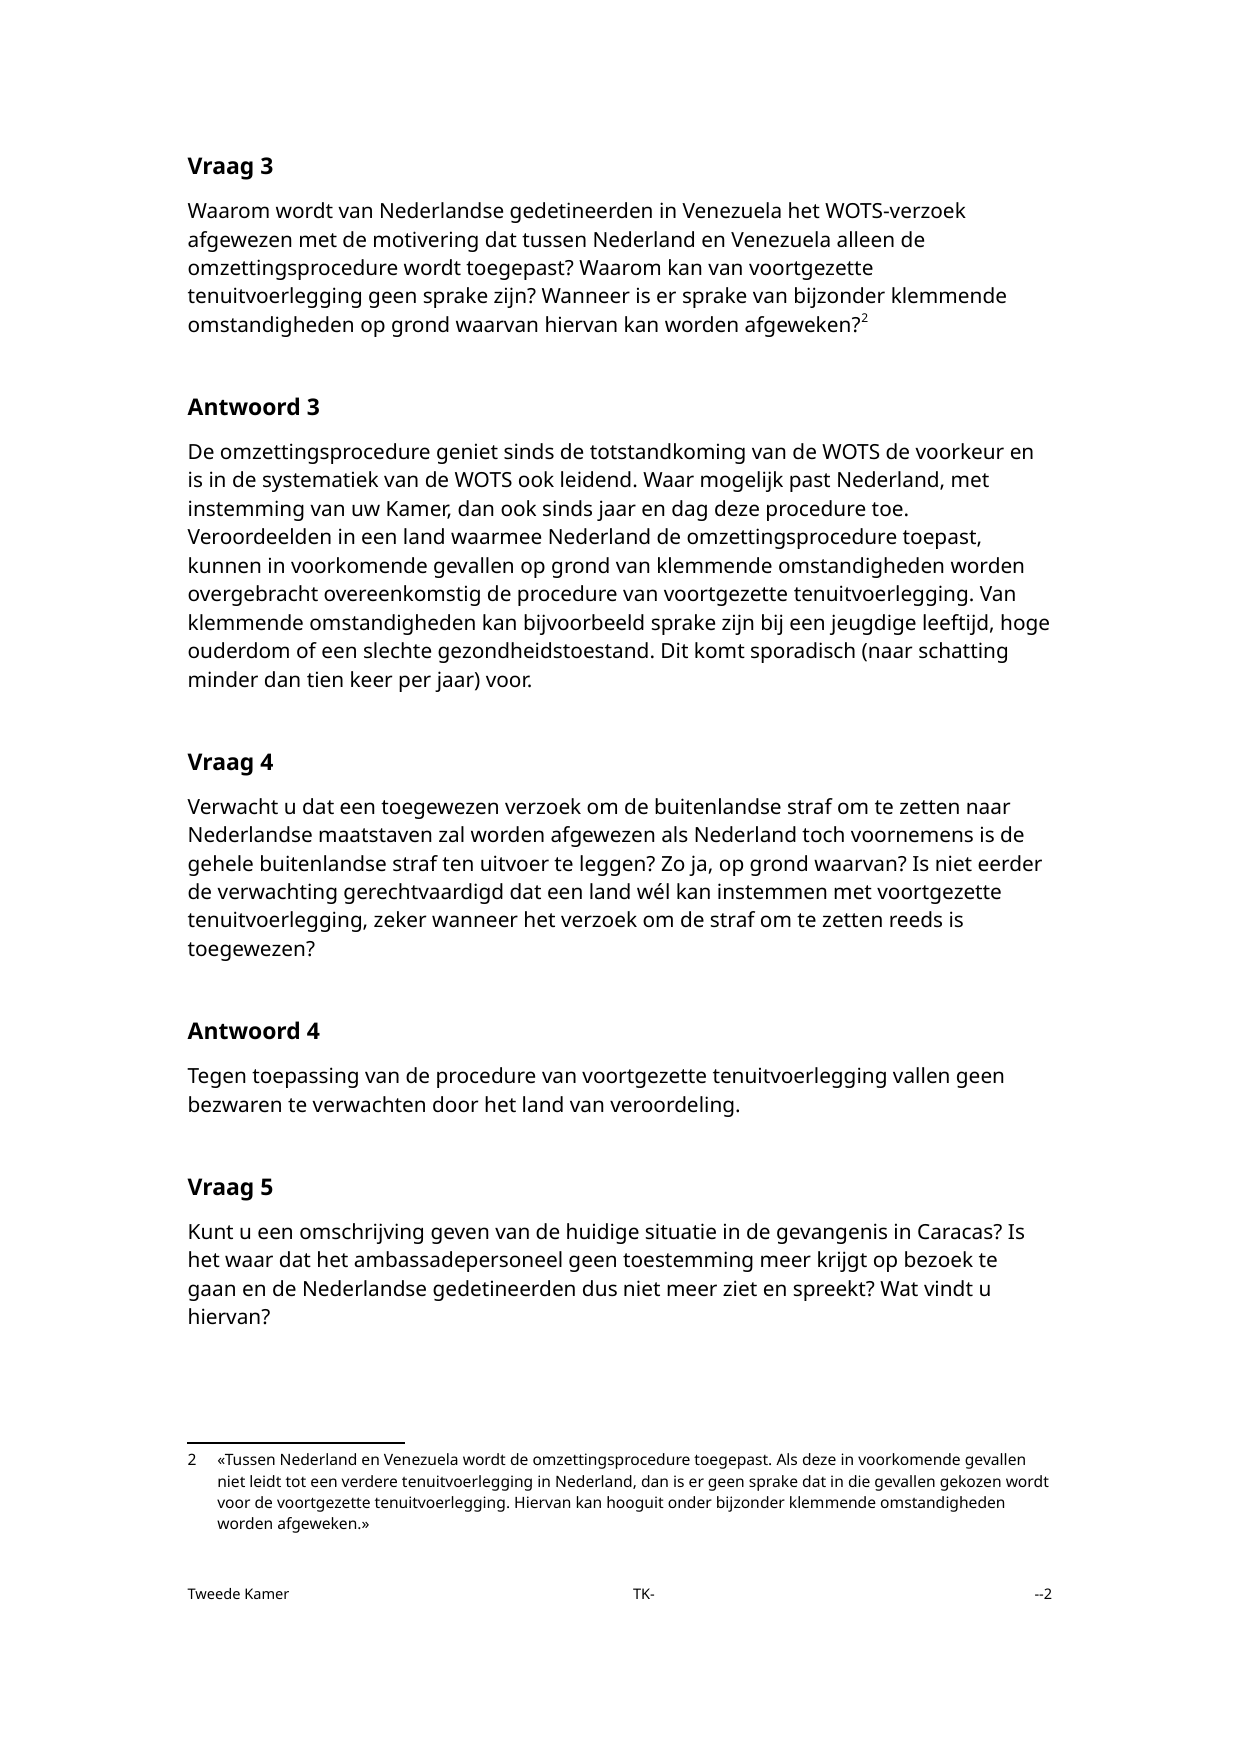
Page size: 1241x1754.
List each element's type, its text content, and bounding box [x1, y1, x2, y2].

text Een zekere behandelduur van WOTS-verzoeken valt niet te voorkomen. De wijze en duur van de behandeling behoort tot de autonomie van de betrokken landen en hangt direct samen met de wijze waarop het bestuur en de rechtsgang in een land zijn geregeld. Ook in Nederland vergt de afdoening van een WOTS-verzoek vaak de nodige tijd. Ik ben dan ook terughoudend om andere landen hierop aan te spreken. [187, 150, 1053, 178]
subtitle Vraag 5 [187, 1252, 1053, 1283]
subtitle Vraag 3 [187, 231, 1053, 262]
text «Tussen Nederland en Venezuela wordt de omzettingsprocedure toegepast. Als deze in voorkomende gevallen niet leidt tot een verdere tenuitvoerlegging in Nederland, dan is er geen sprake dat in die gevallen gekozen wordt voor de voortgezette tenuitvoerlegging. Hiervan kan hooguit onder bijzonder klemmende omstandigheden worden afgeweken.» [187, 1392, 1053, 1534]
text Kunt u een omschrijving geven van de huidige situatie in de gevangenis in Caracas? Is het waar dat het ambassadepersoneel geen toestemming meer krijgt op bezoek te gaan en de Nederlandse gedetineerden dus niet meer ziet en spreekt? Wat vindt u hiervan? [187, 1298, 1053, 1383]
text Verwacht u dat een toegewezen verzoek om de buitenlandse straf om te zetten naar Nederlandse maatstaven zal worden afgewezen als Nederland toch voornemens is de gehele buitenlandse straf ten uitvoer te leggen? Zo ja, op grond waarvan? Is niet eerder de verwachting gerechtvaardigd dat een land wél kan instemmen met voortgezette tenuitvoerlegging, zeker wanneer het verzoek om de straf om te zetten reeds is toegewezen? [187, 873, 1053, 1043]
subtitle Antwoord 4 [187, 1096, 1053, 1127]
subtitle Antwoord 3 [187, 472, 1053, 503]
text Waarom wordt van Nederlandse gedetineerden in Venezuela het WOTS-verzoek afgewezen met de motivering dat tussen Nederland en Venezuela alleen de omzettingsprocedure wordt toegepast? Waarom kan van voortgezette tenuitvoerlegging geen sprake zijn? Wanneer is er sprake van bijzonder klemmende omstandigheden op grond waarvan hiervan kan worden afgeweken? [187, 277, 1053, 419]
text Tegen toepassing van de procedure van voortgezette tenuitvoerlegging vallen geen bezwaren te verwachten door het land van veroordeling. [187, 1142, 1053, 1199]
subtitle Vraag 4 [187, 827, 1053, 858]
text De omzettingsprocedure geniet sinds de totstandkoming van de WOTS de voorkeur en is in de systematiek van de WOTS ook leidend. Waar mogelijk past Nederland, met instemming van uw Kamer, dan ook sinds jaar en dag deze procedure toe. Veroordeelden in een land waarmee Nederland de omzettingsprocedure toepast, kunnen in voorkomende gevallen op grond van klemmende omstandigheden worden overgebracht overeenkomstig de procedure van voortgezette tenuitvoerlegging. Van klemmende omstandigheden kan bijvoorbeeld sprake zijn bij een jeugdige leeftijd, hoge ouderdom of een slechte gezondheidstoestand. Dit komt sporadisch (naar schatting minder dan tien keer per jaar) voor. [187, 518, 1053, 774]
